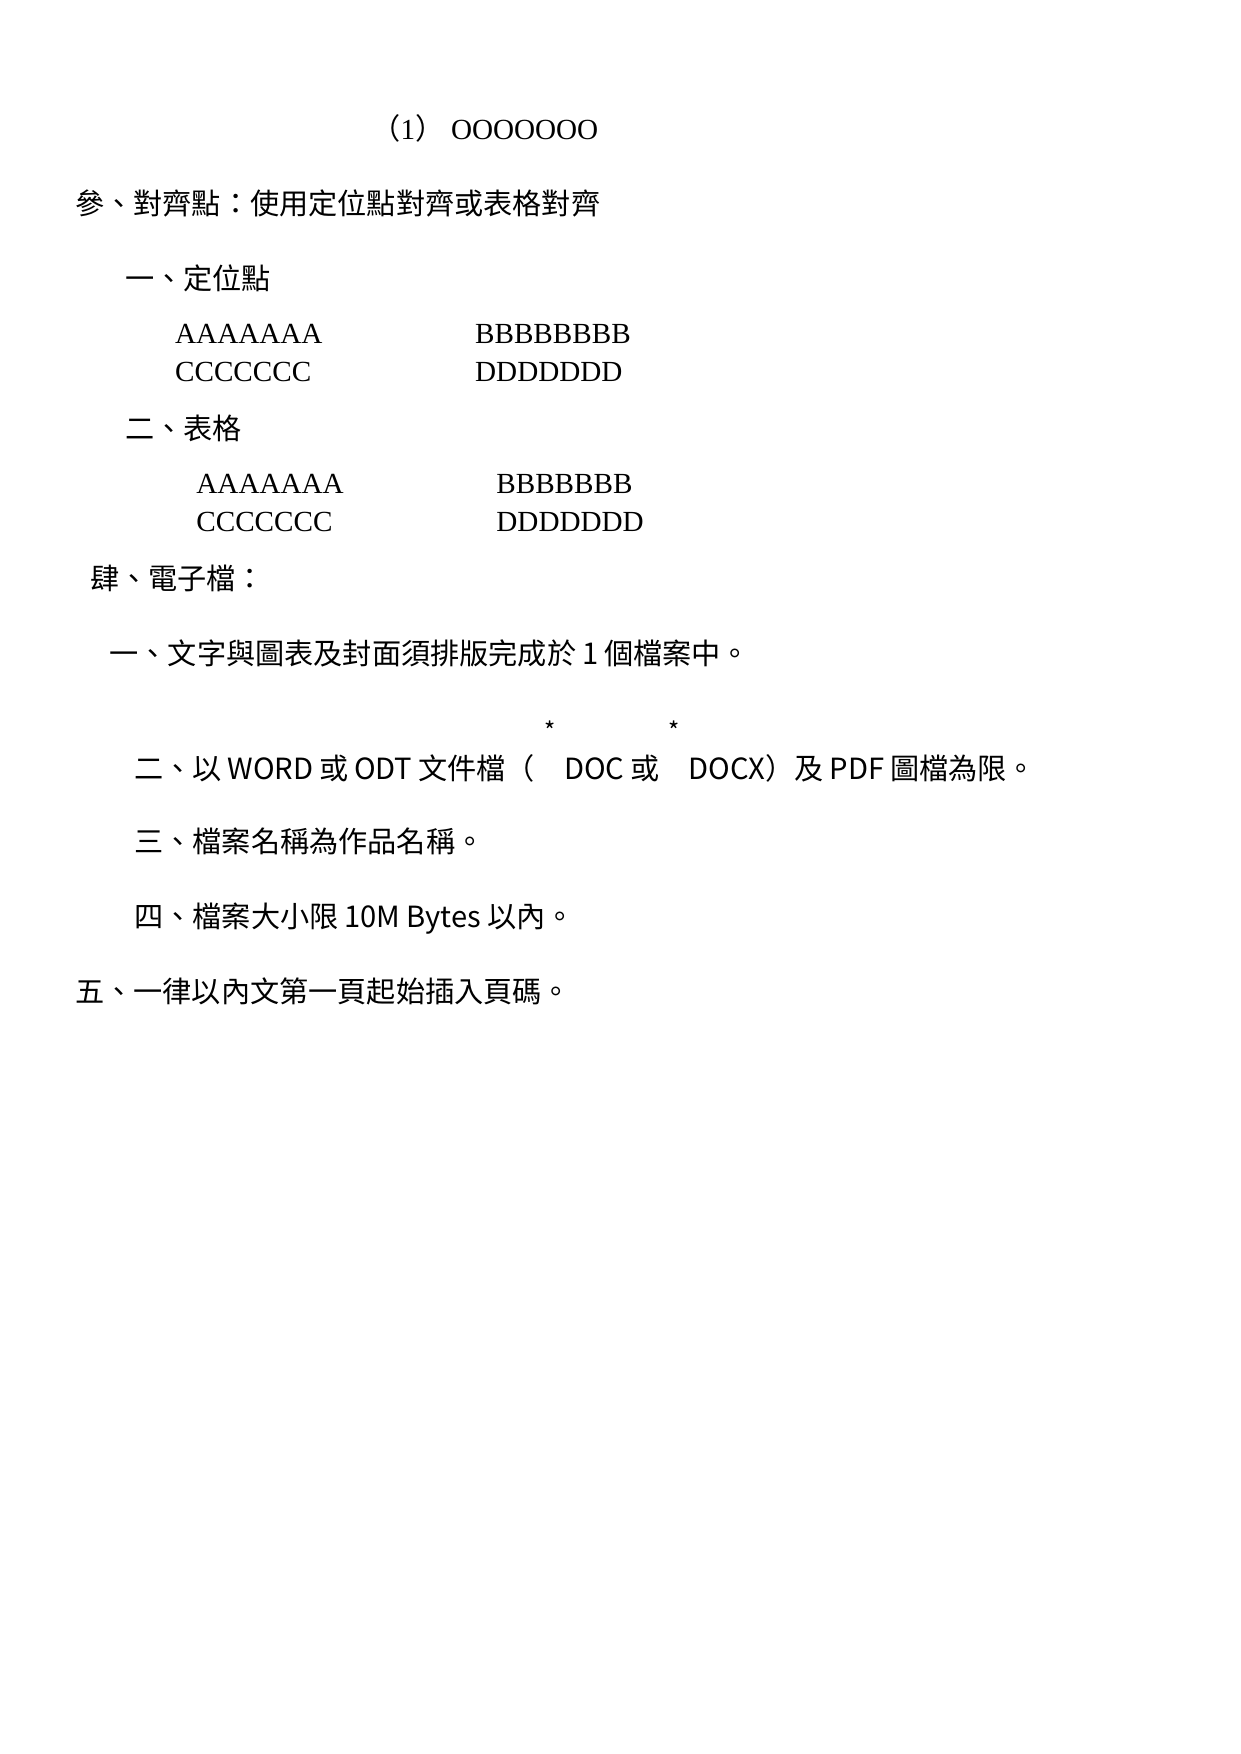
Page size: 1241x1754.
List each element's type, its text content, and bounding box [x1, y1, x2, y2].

text 肆、電子檔： [75, 539, 1165, 614]
table_cell CCCCCCC [185, 502, 485, 539]
text 一、文字與圖表及封面須排版完成於1個檔案中。 [75, 614, 1165, 689]
text 參、對齊點：使用定位點對齊或表格對齊 [75, 164, 1165, 239]
text 五、一律以內文第一頁起始插入頁碼。 [75, 952, 1165, 1027]
table_header AAAAAAA [185, 465, 485, 502]
text AAAAAAA BBBBBBBB [75, 314, 1165, 352]
table_header BBBBBBB [485, 465, 710, 502]
text 三、檔案名稱為作品名稱。 [75, 802, 1165, 877]
table_cell DDDDDDD [485, 502, 710, 539]
text 二、表格 [125, 389, 1165, 464]
text CCCCCCC DDDDDDD [75, 352, 1165, 389]
table_header （1） OOOOOOO [210, 90, 722, 164]
text 二、以WORD或ODT文件檔（﹡DOC或﹡DOCX）及PDF圖檔為限。 [75, 689, 1165, 802]
text 一、定位點 [125, 239, 1165, 314]
text 四、檔案大小限10M Bytes以內。 [75, 877, 1165, 952]
